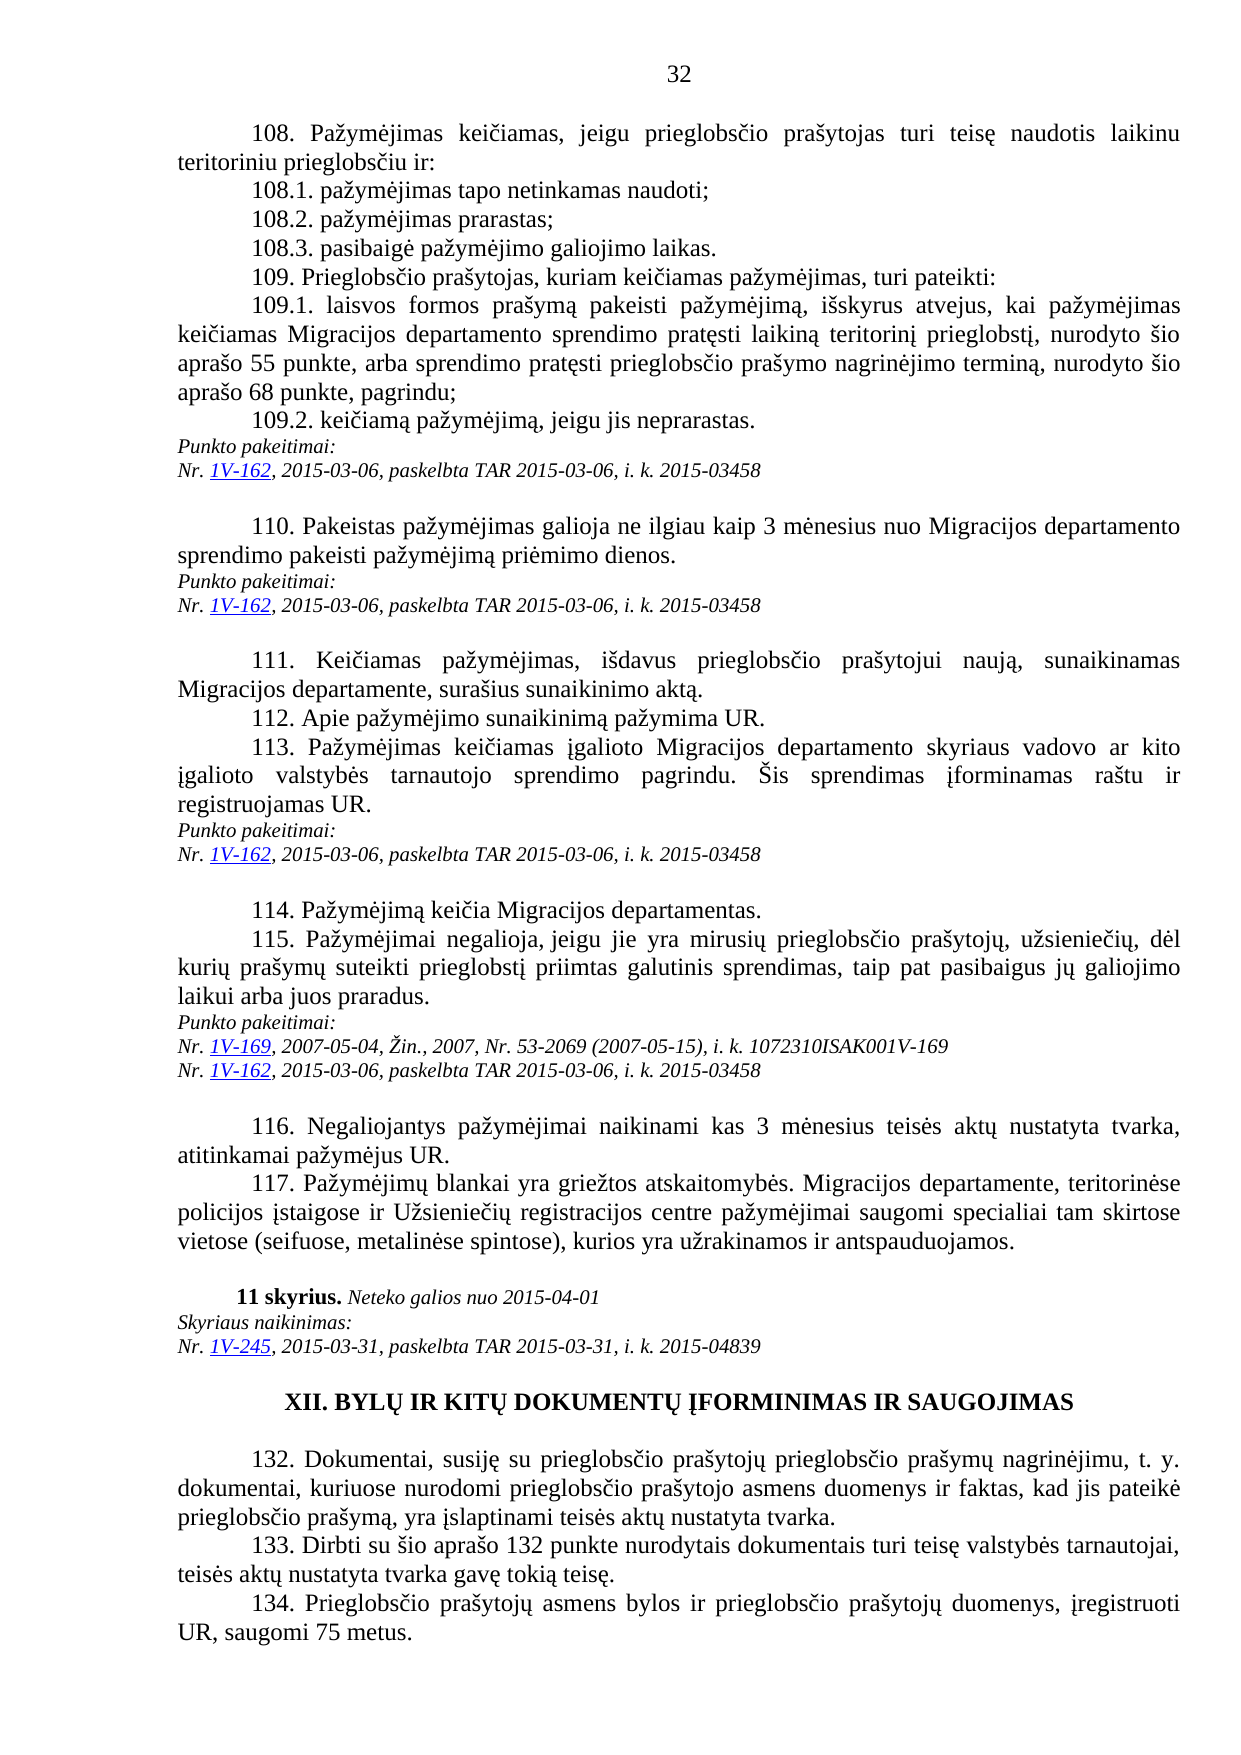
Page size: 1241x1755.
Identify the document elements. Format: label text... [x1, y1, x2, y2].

text 109.1. laisvos formos prašymą pakeisti pažymėjimą, išskyrus atvejus, kai pažymėjimas keičiamas Migracijos departamento sprendimo pratęsti laikiną teritorinį prieglobstį, nurodyto šio aprašo 55 punkte, arba sprendimo pratęsti prieglobsčio prašymo nagrinėjimo terminą, nurodyto šio aprašo 68 punkte, pagrindu; [177, 291, 1181, 406]
text Punkto pakeitimai: [177, 434, 1181, 458]
text 132. Dokumentai, susiję su prieglobsčio prašytojų prieglobsčio prašymų nagrinėjimu, t. y. dokumentai, kuriuose nurodomi prieglobsčio prašytojo asmens duomenys ir faktas, kad jis pateikė prieglobsčio prašymą, yra įslaptinami teisės aktų nustatyta tvarka. [177, 1444, 1181, 1530]
text 114. Pažymėjimą keičia Migracijos departamentas. [177, 895, 1181, 924]
text 108.3. pasibaigė pažymėjimo galiojimo laikas. [177, 233, 1181, 262]
text Nr. 1V-162, 2015-03-06, paskelbta TAR 2015-03-06, i. k. 2015-03458 [177, 1058, 1181, 1082]
text Nr. 1V-162, 2015-03-06, paskelbta TAR 2015-03-06, i. k. 2015-03458 [177, 842, 1181, 866]
text Punkto pakeitimai: [177, 818, 1181, 842]
text Nr. 1V-245, 2015-03-31, paskelbta TAR 2015-03-31, i. k. 2015-04839 [177, 1334, 1181, 1358]
text Nr. 1V-169, 2007-05-04, Žin., 2007, Nr. 53-2069 (2007-05-15), i. k. 1072310ISAK001V-169 [177, 1034, 1181, 1058]
text Nr. 1V-162, 2015-03-06, paskelbta TAR 2015-03-06, i. k. 2015-03458 [177, 458, 1181, 482]
text 110. Pakeistas pažymėjimas galioja ne ilgiau kaip 3 mėnesius nuo Migracijos departamento sprendimo pakeisti pažymėjimą priėmimo dienos. [177, 511, 1181, 569]
text 112. Apie pažymėjimo sunaikinimą pažymima UR. [177, 703, 1181, 732]
text 109. Prieglobsčio prašytojas, kuriam keičiamas pažymėjimas, turi pateikti: [177, 262, 1181, 291]
text Nr. 1V-162, 2015-03-06, paskelbta TAR 2015-03-06, i. k. 2015-03458 [177, 593, 1181, 617]
text 108. Pažymėjimas keičiamas, jeigu prieglobsčio prašytojas turi teisę naudotis laikinu teritoriniu prieglobsčiu ir: [177, 118, 1181, 176]
text Punkto pakeitimai: [177, 569, 1181, 593]
text 116. Negaliojantys pažymėjimai naikinami kas 3 mėnesius teisės aktų nustatyta tvarka, atitinkamai pažymėjus UR. [177, 1111, 1181, 1168]
text Skyriaus naikinimas: [177, 1310, 1181, 1334]
text 115. Pažymėjimai negalioja, jeigu jie yra mirusių prieglobsčio prašytojų, užsieniečių, dėl kurių prašymų suteikti prieglobstį priimtas galutinis sprendimas, taip pat pasibaigus jų galiojimo laikui arba juos praradus. [177, 924, 1181, 1010]
text 109.2. keičiamą pažymėjimą, jeigu jis neprarastas. [177, 406, 1181, 434]
text 113. Pažymėjimas keičiamas įgalioto Migracijos departamento skyriaus vadovo ar kito įgalioto valstybės tarnautojo sprendimo pagrindu. Šis sprendimas įforminamas raštu ir registruojamas UR. [177, 732, 1181, 818]
text 108.2. pažymėjimas prarastas; [177, 204, 1181, 233]
text XII. BYLŲ IR KITŲ DOKUMENTŲ ĮFORMINIMAS IR SAUGOJIMAS [177, 1387, 1181, 1415]
text 133. Dirbti su šio aprašo 132 punkte nurodytais dokumentais turi teisę valstybės tarnautojai, teisės aktų nustatyta tvarka gavę tokią teisę. [177, 1530, 1181, 1588]
text 111. Keičiamas pažymėjimas, išdavus prieglobsčio prašytojui naują, sunaikinamas Migracijos departamente, surašius sunaikinimo aktą. [177, 646, 1181, 703]
text Punkto pakeitimai: [177, 1010, 1181, 1034]
text 108.1. pažymėjimas tapo netinkamas naudoti; [177, 176, 1181, 204]
text 117. Pažymėjimų blankai yra griežtos atskaitomybės. Migracijos departamente, teritorinėse policijos įstaigose ir Užsieniečių registracijos centre pažymėjimai saugomi specialiai tam skirtose vietose (seifuose, metalinėse spintose), kurios yra užrakinamos ir antspauduojamos. [177, 1168, 1181, 1255]
text 11 skyrius. Neteko galios nuo 2015-04-01 [177, 1283, 1181, 1310]
text 134. Prieglobsčio prašytojų asmens bylos ir prieglobsčio prašytojų duomenys, įregistruoti UR, saugomi 75 metus. [177, 1588, 1181, 1645]
